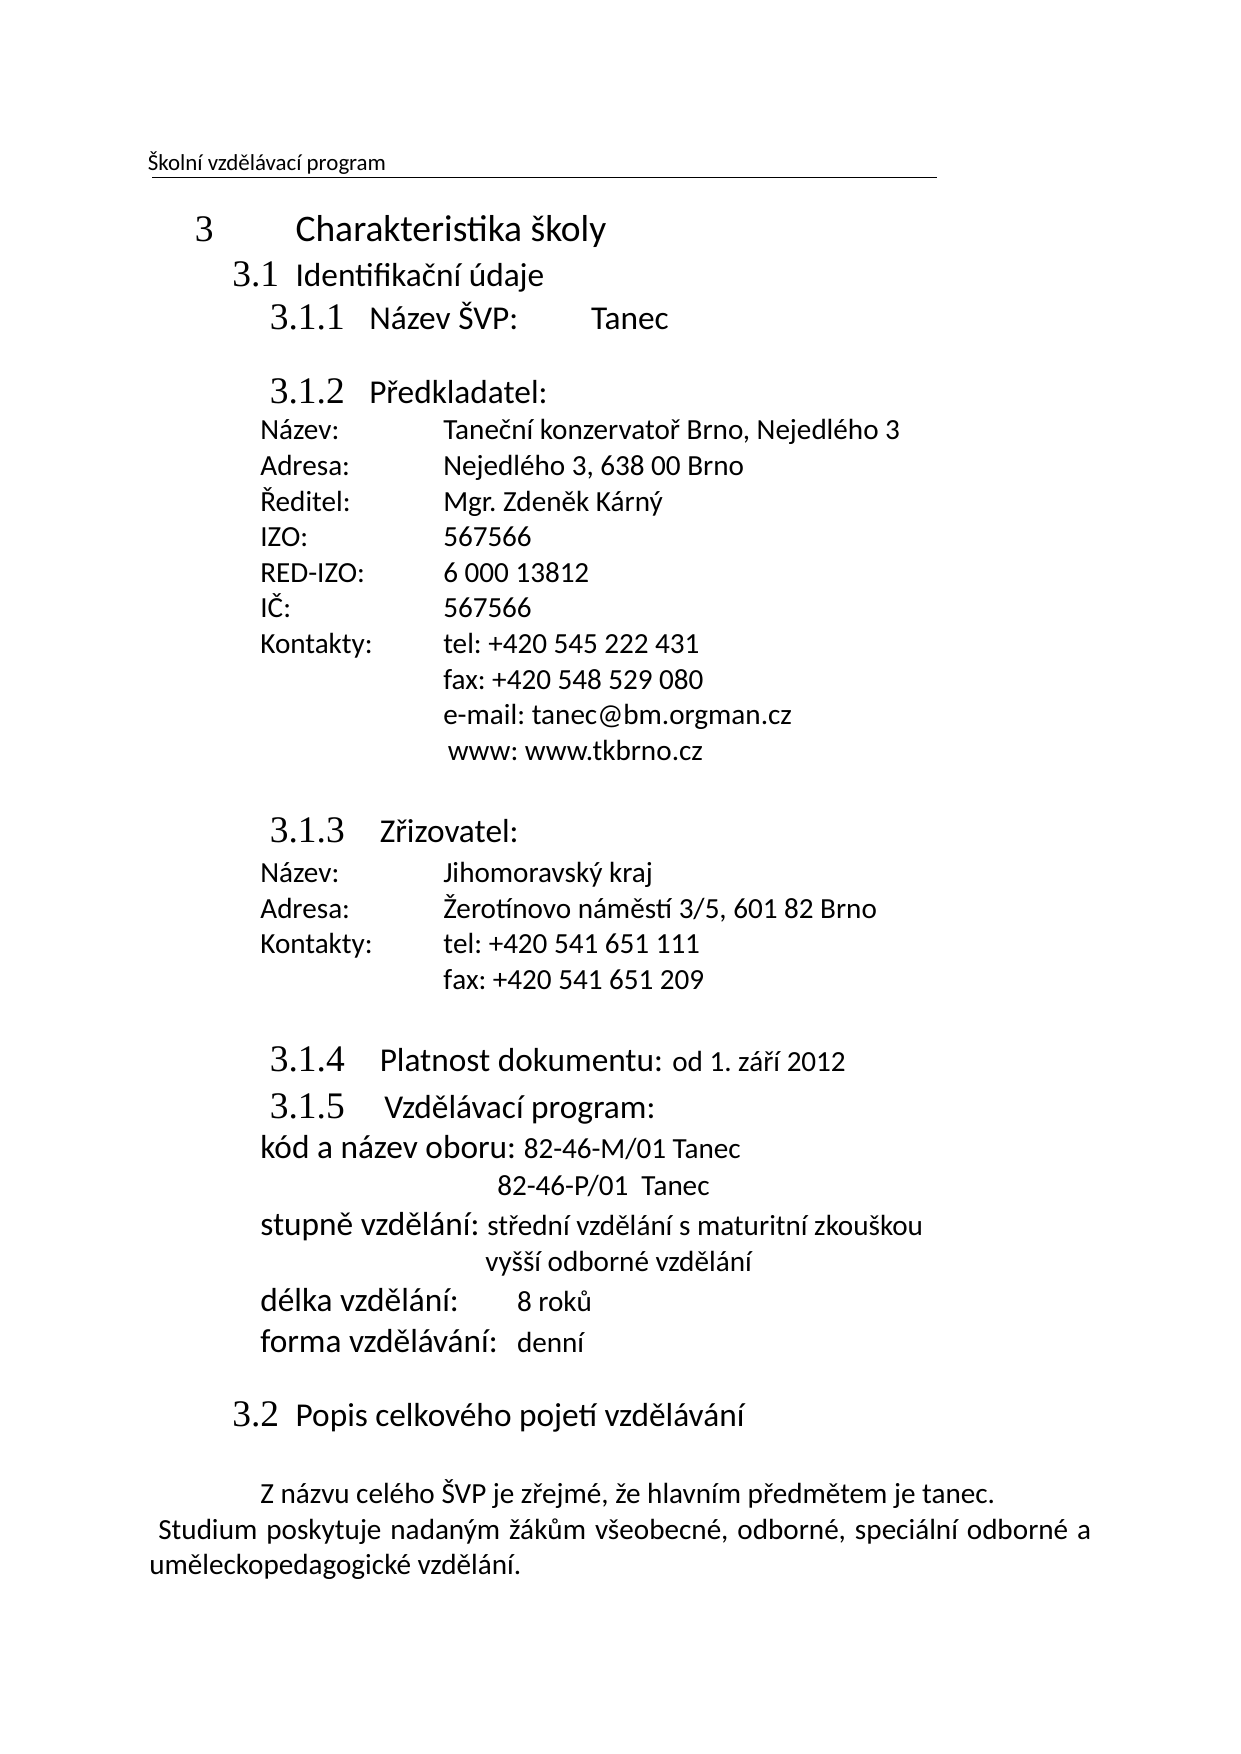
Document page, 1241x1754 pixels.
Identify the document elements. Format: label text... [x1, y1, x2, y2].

list kód a název oboru: 82-46-M/01 Tanec [223, 1126, 1093, 1167]
list Název ŠVP: Tanec [260, 294, 1093, 338]
list Adresa: Nejedlého 3, 638 00 Brno [223, 447, 1093, 483]
list forma vzdělávání: denní [223, 1320, 1093, 1361]
list IZO: 567566 [223, 518, 1093, 554]
list RED-IZO: 6 000 13812 [223, 554, 1093, 589]
list Popis celkového pojetí vzdělávání [223, 1391, 1093, 1434]
list Studium poskytuje nadaným žákům všeobecné, odborné, speciální odborné a uměleckopedagogické vzdělání. [146, 1511, 1093, 1582]
list délka vzdělání: 8 roků [223, 1279, 1093, 1320]
list Předkladatel: [260, 368, 1093, 411]
list IČ: 567566 [223, 589, 1093, 625]
list Kontakty: tel: +420 545 222 431 fax: +420 548 529 080 e-mail: tanec@bm.orgman.cz [223, 625, 1093, 732]
list Zřizovatel: [260, 798, 1093, 854]
list vyšší odborné vzdělání [448, 1243, 1093, 1279]
list 82-46-P/01 Tanec [223, 1167, 1093, 1203]
list Adresa: Žerotínovo náměstí 3/5, 601 82 Brno [223, 890, 1093, 925]
list Kontakty: tel: +420 541 651 111 fax: +420 541 651 209 [223, 925, 1093, 997]
list stupně vzdělání: střední vzdělání s maturitní zkouškou [223, 1203, 1093, 1243]
list Platnost dokumentu: od 1. září 2012 [260, 1027, 1093, 1083]
list Vzdělávací program: [260, 1083, 1093, 1126]
list Název: Taneční konzervatoř Brno, Nejedlého 3 [223, 411, 1093, 447]
list www: www.tkbrno.cz [410, 732, 1093, 768]
list Z názvu celého ŠVP je zřejmé, že hlavním předmětem je tanec. [223, 1475, 1093, 1511]
list Název: Jihomoravský kraj [223, 854, 1093, 890]
list Ředitel: Mgr. Zdeněk Kárný [223, 483, 1093, 518]
list Charakteristika školy [185, 205, 1093, 251]
list Identifikační údaje [223, 251, 1093, 294]
